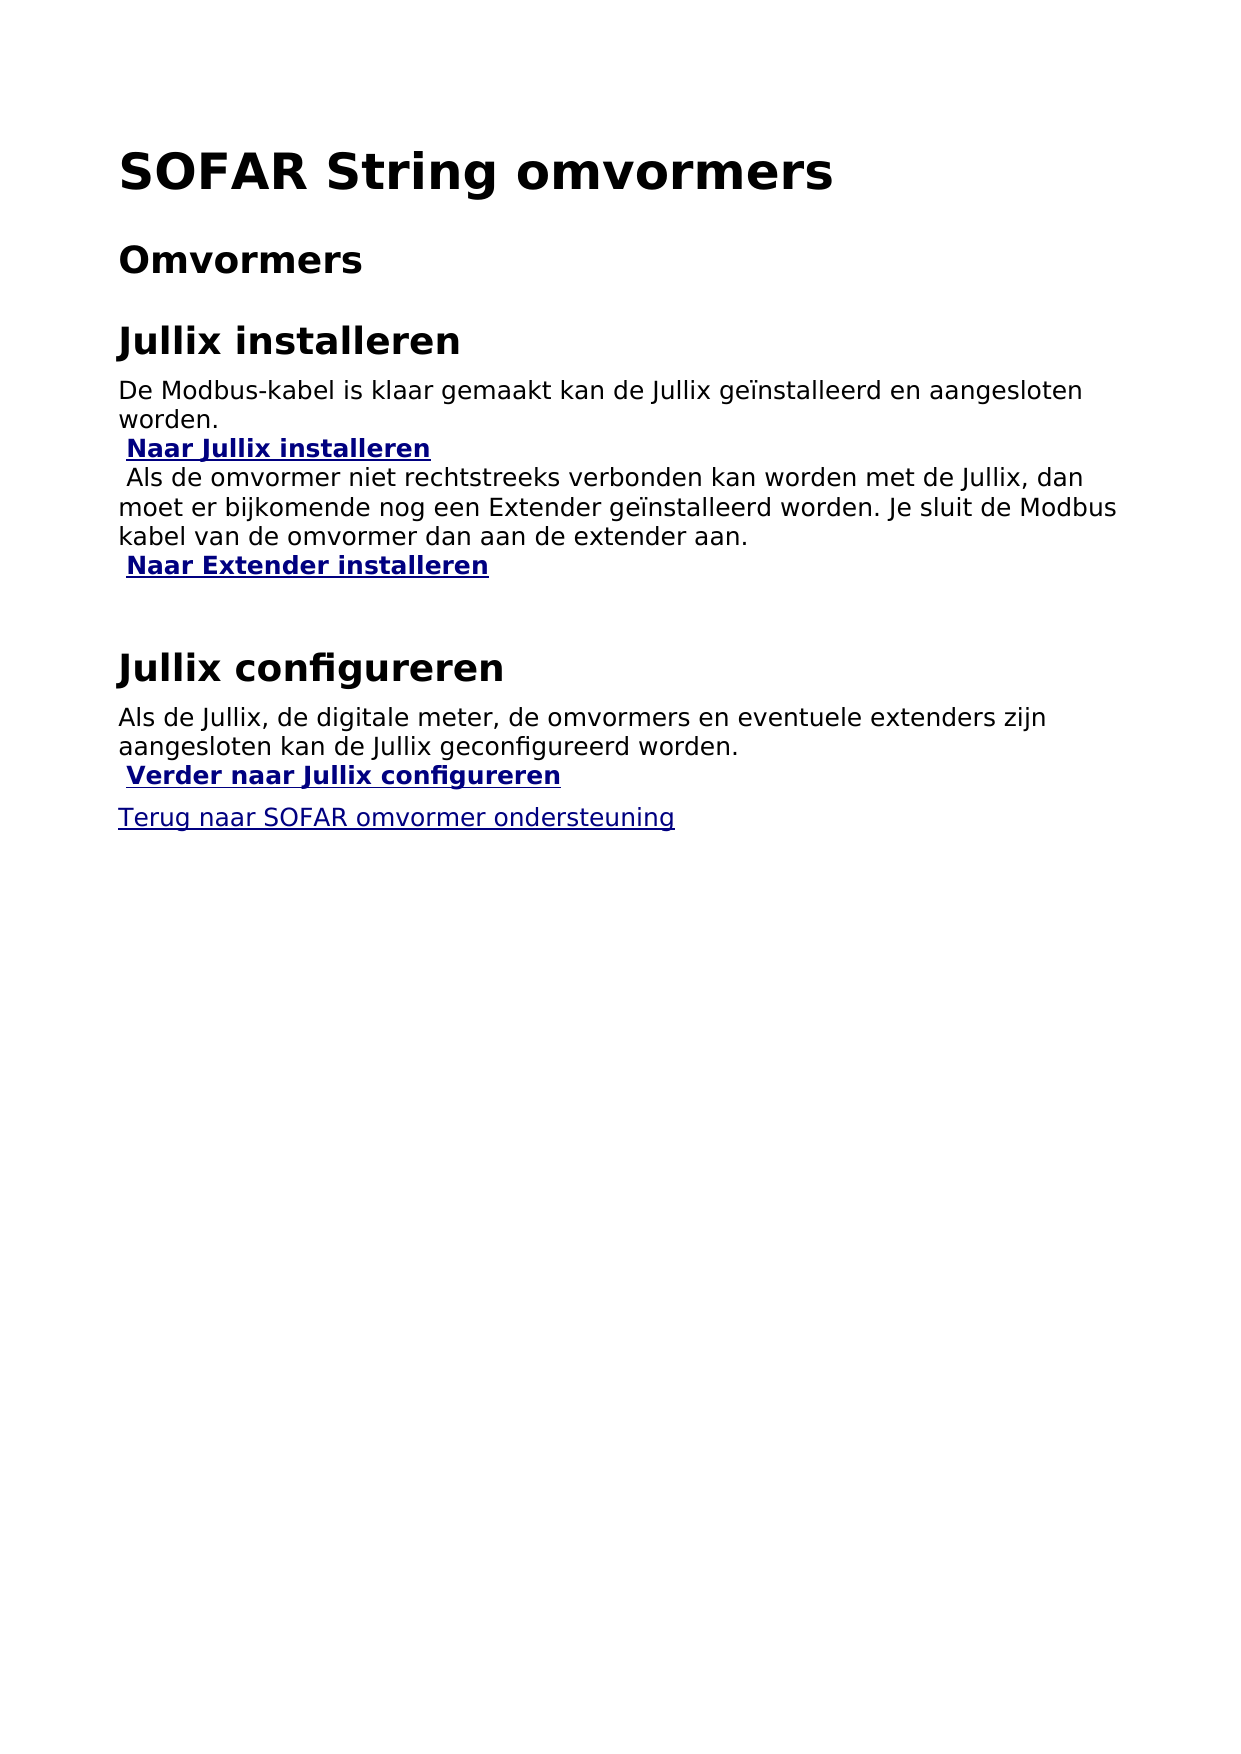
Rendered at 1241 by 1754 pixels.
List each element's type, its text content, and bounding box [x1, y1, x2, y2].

subtitle Jullix installeren [118, 320, 1122, 364]
text De Modbus-kabel is klaar gemaakt kan de Jullix geïnstalleerd en aangesloten worden. Naar Jullix installeren Als de omvormer niet rechtstreeks verbonden kan worden met de Jullix, dan moet er bijkomende nog een Extender geïnstalleerd worden. Je sluit de Modbus kabel van de omvormer dan aan de extender aan. Naar Extender installeren [118, 376, 1122, 609]
subtitle Jullix configureren [118, 647, 1122, 691]
subtitle SOFAR String omvormers [118, 143, 1122, 201]
subtitle Omvormers [118, 239, 1122, 282]
text Als de Jullix, de digitale meter, de omvormers en eventuele extenders zijn aangesloten kan de Jullix geconfigureerd worden. Verder naar Jullix configureren [118, 703, 1122, 791]
text Terug naar SOFAR omvormer ondersteuning [118, 803, 1122, 832]
